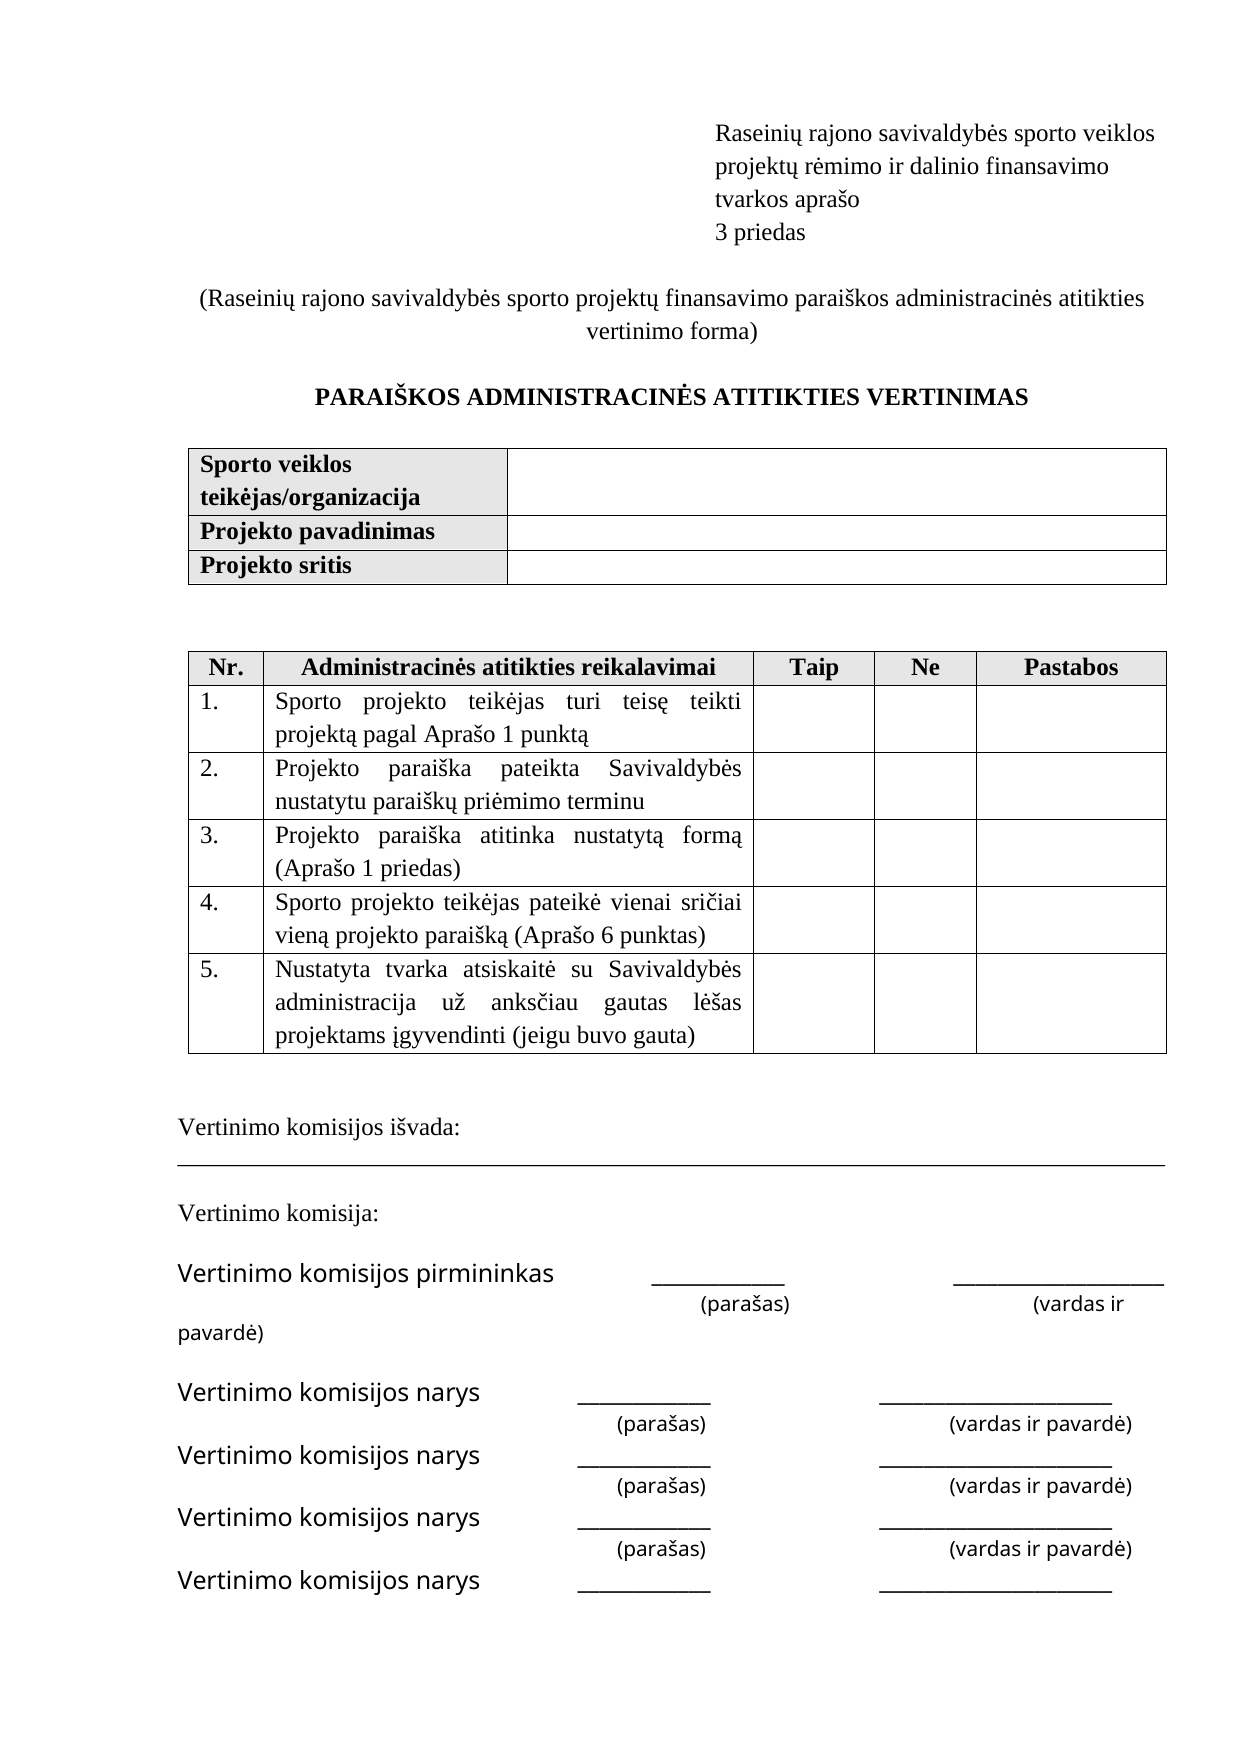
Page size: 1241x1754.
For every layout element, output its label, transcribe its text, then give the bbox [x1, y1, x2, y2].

text (Raseinių rajono savivaldybės sporto projektų finansavimo paraiškos administracinės atitikties vertinimo forma) [177, 283, 1167, 345]
table_header [508, 449, 1166, 515]
text Vertinimo komisija: [177, 1198, 1167, 1227]
table_cell [977, 887, 1166, 953]
table_cell Projekto paraiška atitinka nustatytą formą (Aprašo 1 priedas) [264, 820, 753, 886]
table_cell [754, 753, 874, 819]
text tvarkos aprašo [715, 184, 1167, 213]
text Vertinimo komisijos pirmininkas ____________ ___________________ [177, 1255, 1167, 1289]
text Vertinimo komisijos narys ____________ _____________________ [177, 1375, 1167, 1409]
text (parašas) (vardas ir pavardė) [177, 1471, 1167, 1500]
text Vertinimo komisijos narys ____________ _____________________ [177, 1500, 1167, 1534]
text 3 priedas [715, 217, 1167, 246]
table_cell [875, 820, 976, 886]
table_cell Projekto pavadinimas [189, 516, 507, 549]
table_header Pastabos [977, 652, 1166, 685]
table_cell [875, 753, 976, 819]
table_header Nr. [189, 652, 263, 685]
table_cell [977, 954, 1166, 1053]
table_cell [754, 887, 874, 953]
text _______________________________________________________________________________ [177, 1140, 1167, 1169]
text PARAIŠKOS ADMINISTRACINĖS ATITIKTIES VERTINIMAS [177, 382, 1167, 411]
text projektų rėmimo ir dalinio finansavimo [715, 151, 1167, 180]
table_header Taip [754, 652, 874, 685]
text Vertinimo komisijos narys ____________ _____________________ [177, 1562, 1167, 1596]
table_cell [875, 954, 976, 1053]
table_cell [754, 686, 874, 752]
text (parašas) (vardas ir pavardė) [177, 1409, 1167, 1437]
table_header Administracinės atitikties reikalavimai [264, 652, 753, 685]
table_cell 1. [189, 686, 263, 752]
table_cell [875, 887, 976, 953]
table_cell [875, 686, 976, 752]
table_cell Sporto projekto teikėjas pateikė vienai sričiai vieną projekto paraišką (Aprašo 6 punktas) [264, 887, 753, 953]
table_cell [977, 686, 1166, 752]
text Vertinimo komisijos narys ____________ _____________________ [177, 1437, 1167, 1471]
table_cell 2. [189, 753, 263, 819]
text (parašas) (vardas ir pavardė) [177, 1534, 1167, 1562]
table_cell [977, 753, 1166, 819]
table_cell [977, 820, 1166, 886]
text Vertinimo komisijos išvada: [177, 1112, 1167, 1140]
table_cell 4. [189, 887, 263, 953]
text (parašas) (vardas ir pavardė) [177, 1289, 1167, 1346]
table_cell [754, 954, 874, 1053]
table_cell Nustatyta tvarka atsiskaitė su Savivaldybės administracija už anksčiau gautas lėšas projektams įgyvendinti (jeigu buvo gauta) [264, 954, 753, 1053]
table_cell Projekto paraiška pateikta Savivaldybės nustatytu paraiškų priėmimo terminu [264, 753, 753, 819]
table_cell 3. [189, 820, 263, 886]
table_cell 5. [189, 954, 263, 1053]
table_cell [754, 820, 874, 886]
table_header Sporto veiklos teikėjas/organizacija [189, 449, 507, 515]
table_cell [508, 551, 1166, 583]
table_cell Sporto projekto teikėjas turi teisę teikti projektą pagal Aprašo 1 punktą [264, 686, 753, 752]
table_header Ne [875, 652, 976, 685]
table_cell [508, 516, 1166, 549]
table_cell Projekto sritis [189, 551, 507, 583]
text Raseinių rajono savivaldybės sporto veiklos [715, 118, 1167, 147]
